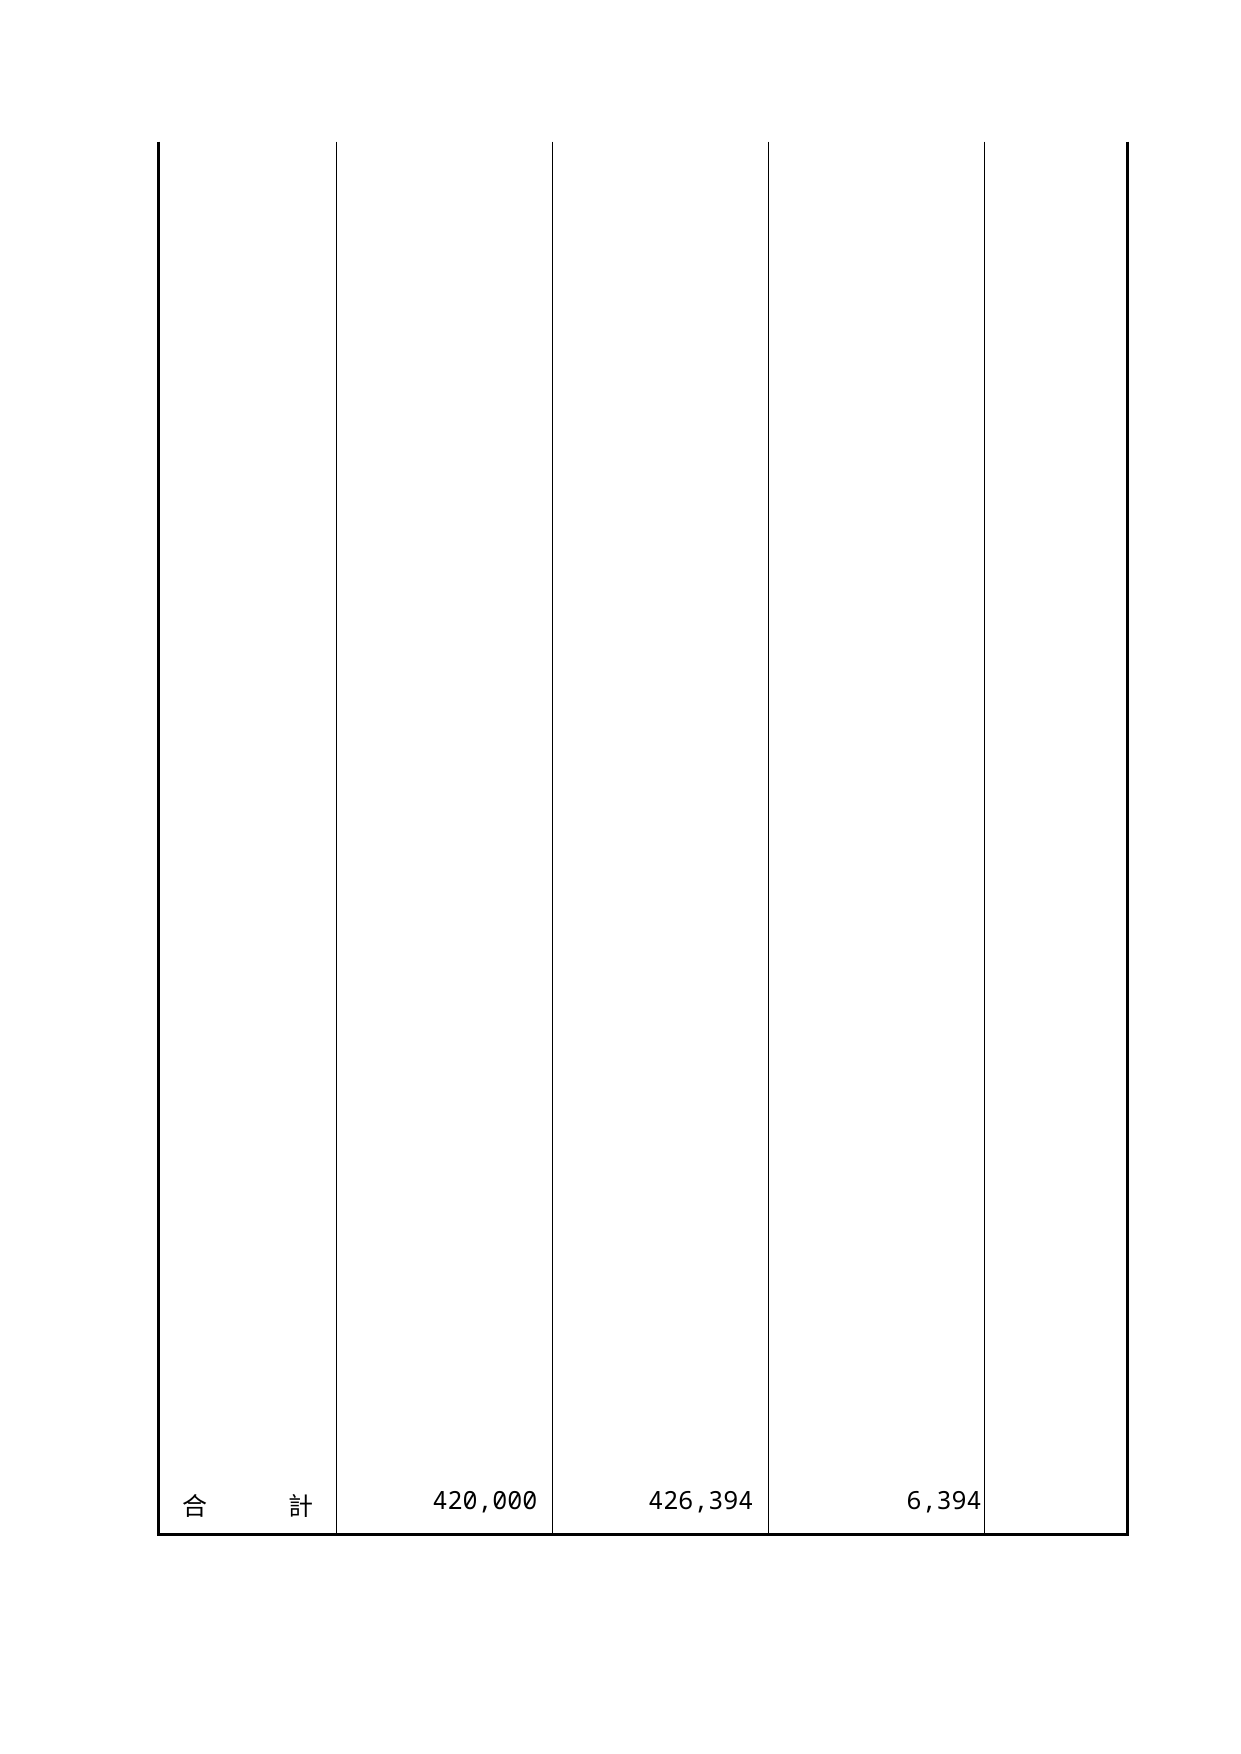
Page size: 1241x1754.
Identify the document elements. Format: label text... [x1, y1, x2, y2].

table_cell [769, 533, 984, 650]
table_cell 合 計 [160, 1400, 336, 1533]
table_cell [160, 900, 336, 1033]
table_cell 6,394 [769, 1400, 984, 1533]
table_cell [160, 650, 336, 783]
table_cell [553, 1033, 768, 1150]
table_cell [553, 533, 768, 650]
table_cell [985, 275, 1126, 400]
table_cell [337, 1150, 552, 1283]
table_cell [769, 650, 984, 783]
table_cell [160, 400, 336, 533]
table_cell [769, 1033, 984, 1150]
table_cell [553, 1150, 768, 1283]
table_cell [985, 142, 1126, 275]
table_cell [769, 1283, 984, 1400]
table_cell [337, 1033, 552, 1150]
table_cell [985, 1033, 1126, 1150]
table_cell [985, 1400, 1126, 1533]
table_cell 420,000 [337, 1400, 552, 1533]
table_cell [160, 1150, 336, 1283]
table_cell [769, 1150, 984, 1283]
table_cell [985, 533, 1126, 650]
table_cell [553, 1283, 768, 1400]
table_cell 426,394 [553, 1400, 768, 1533]
table_cell [985, 400, 1126, 533]
table_cell [553, 650, 768, 783]
table_cell [985, 900, 1126, 1033]
table_cell [160, 1283, 336, 1400]
table_cell [769, 900, 984, 1033]
table_cell [985, 783, 1126, 900]
table_cell [337, 783, 552, 900]
table_cell [337, 900, 552, 1033]
table_cell [160, 783, 336, 900]
table_cell [337, 533, 552, 650]
table_cell [769, 142, 984, 275]
table_cell [160, 533, 336, 650]
table_cell [769, 783, 984, 900]
table_cell [985, 1283, 1126, 1400]
table_cell [553, 400, 768, 533]
table_cell [985, 1150, 1126, 1283]
table_cell [337, 1283, 552, 1400]
table_cell [985, 650, 1126, 783]
table_cell [553, 142, 768, 275]
table_cell [337, 142, 552, 275]
table_cell [160, 1033, 336, 1150]
table_cell [337, 650, 552, 783]
table_cell [769, 275, 984, 400]
table_cell [337, 400, 552, 533]
table_cell [553, 275, 768, 400]
table_cell [160, 142, 336, 275]
table_cell [337, 275, 552, 400]
table_cell [553, 783, 768, 900]
table_cell [769, 400, 984, 533]
table_cell [553, 900, 768, 1033]
table_cell [160, 275, 336, 400]
